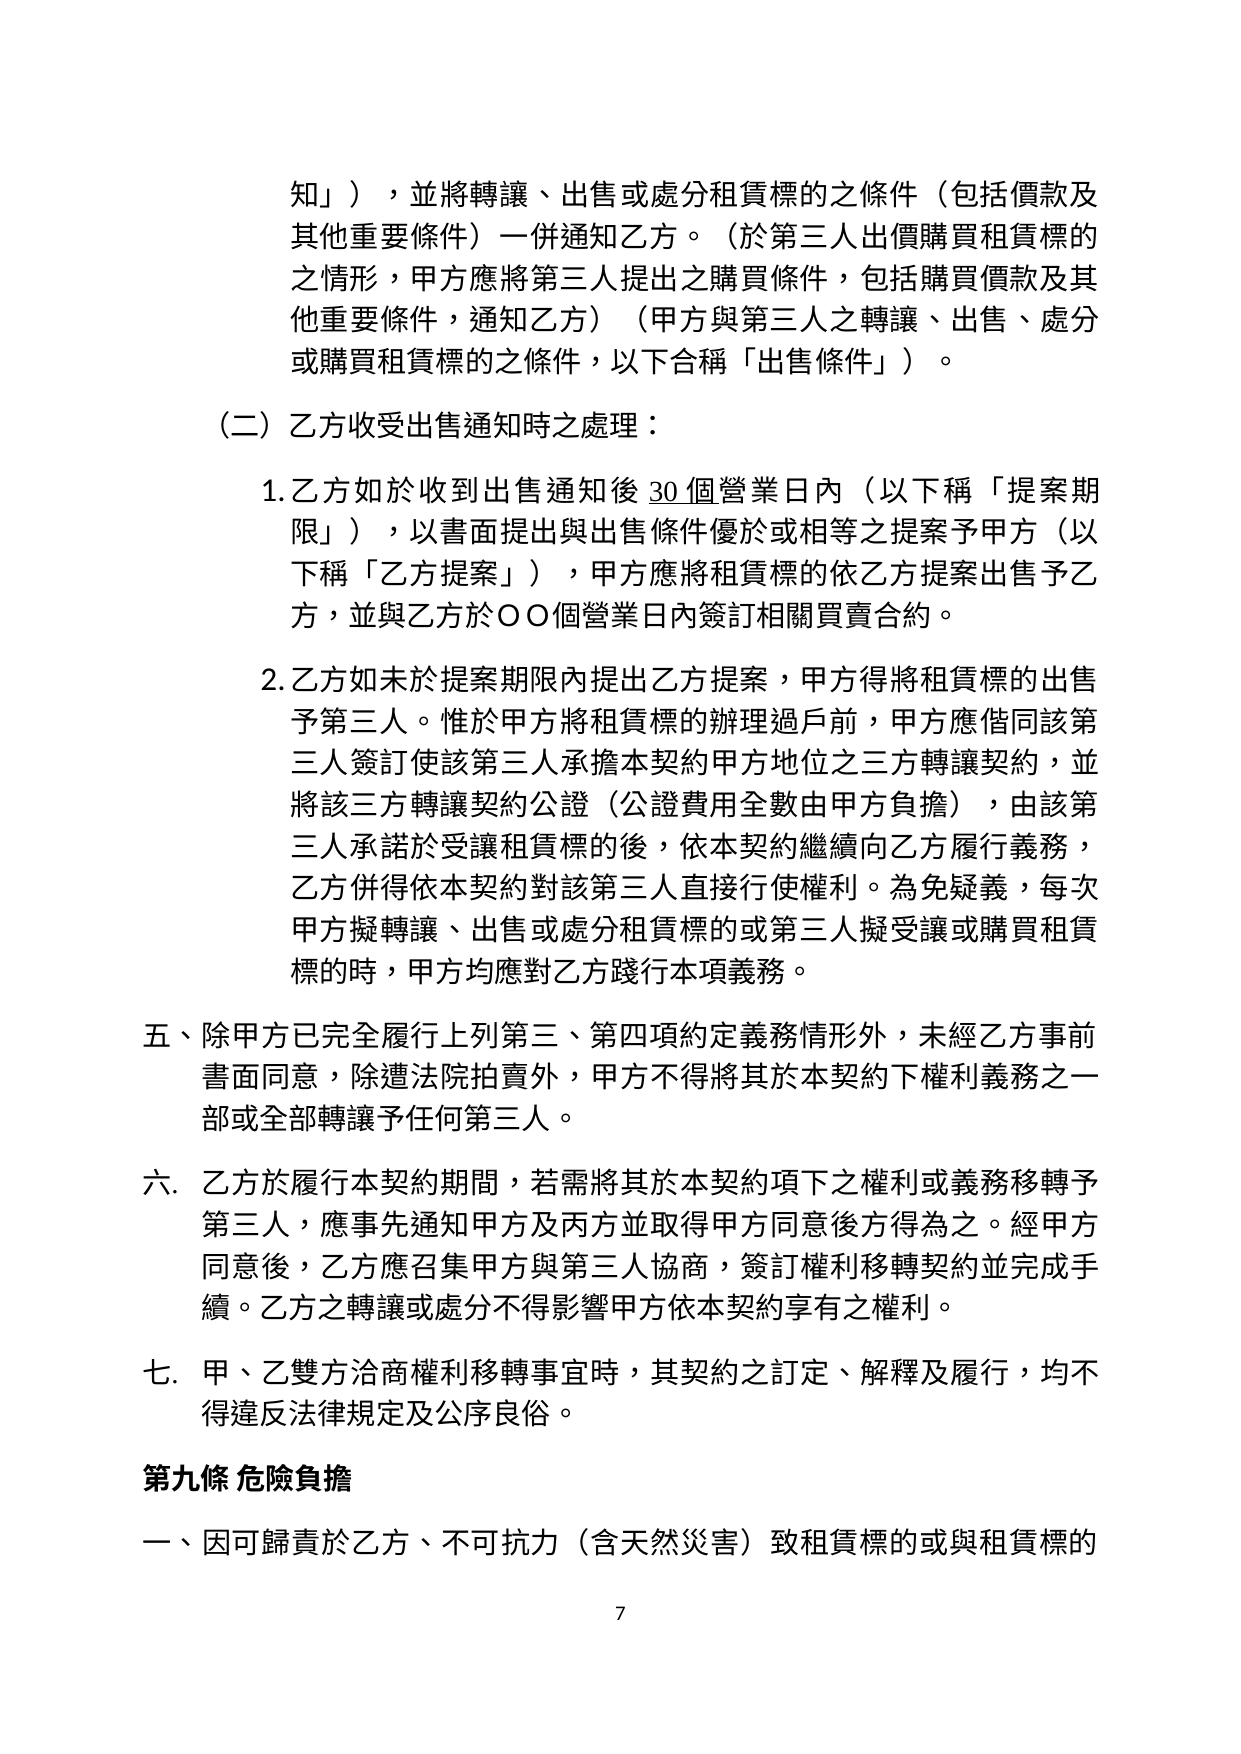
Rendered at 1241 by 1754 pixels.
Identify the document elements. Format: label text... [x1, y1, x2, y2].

subtitle 第九條 危險負擔 [142, 1456, 1101, 1497]
text 六. 乙方於履行本契約期間，若需將其於本契約項下之權利或義務移轉予第三人，應事先通知甲方及丙方並取得甲方同意後方得為之。經甲方同意後，乙方應召集甲方與第三人協商，簽訂權利移轉契約並完成手續。乙方之轉讓或處分不得影響甲方依本契約享有之權利。 [142, 1161, 1101, 1327]
text 知」），並將轉讓、出售或處分租賃標的之條件（包括價款及其他重要條件）一併通知乙方。（於第三人出價購買租賃標的之情形，甲方應將第三人提出之購買條件，包括購買價款及其他重要條件，通知乙方）（甲方與第三人之轉讓、出售、處分或購買租賃標的之條件，以下合稱「出售條件」）。 [201, 172, 1101, 381]
text 一、因可歸責於乙方、不可抗力（含天然災害）致租賃標的或與租賃標的 [142, 1520, 1101, 1562]
text 七. 甲、乙雙方洽商權利移轉事宜時，其契約之訂定、解釋及履行，均不得違反法律規定及公序良俗。 [142, 1350, 1101, 1433]
text （二）乙方收受出售通知時之處理： [201, 403, 1101, 445]
list 乙方如於收到出售通知後30個營業日內（以下稱「提案期限」），以書面提出與出售條件優於或相等之提案予甲方（以下稱「乙方提案」），甲方應將租賃標的依乙方提案出售予乙方，並與乙方於ＯＯ個營業日內簽訂相關買賣合約。 [260, 468, 1101, 634]
list 乙方如未於提案期限內提出乙方提案，甲方得將租賃標的出售予第三人。惟於甲方將租賃標的辦理過戶前，甲方應偕同該第三人簽訂使該第三人承擔本契約甲方地位之三方轉讓契約，並將該三方轉讓契約公證（公證費用全數由甲方負擔），由該第三人承諾於受讓租賃標的後，依本契約繼續向乙方履行義務，乙方併得依本契約對該第三人直接行使權利。為免疑義，每次甲方擬轉讓、出售或處分租賃標的或第三人擬受讓或購買租賃標的時，甲方均應對乙方踐行本項義務。 [260, 657, 1101, 990]
text 五、除甲方已完全履行上列第三、第四項約定義務情形外，未經乙方事前書面同意，除遭法院拍賣外，甲方不得將其於本契約下權利義務之一部或全部轉讓予任何第三人。 [142, 1013, 1101, 1138]
